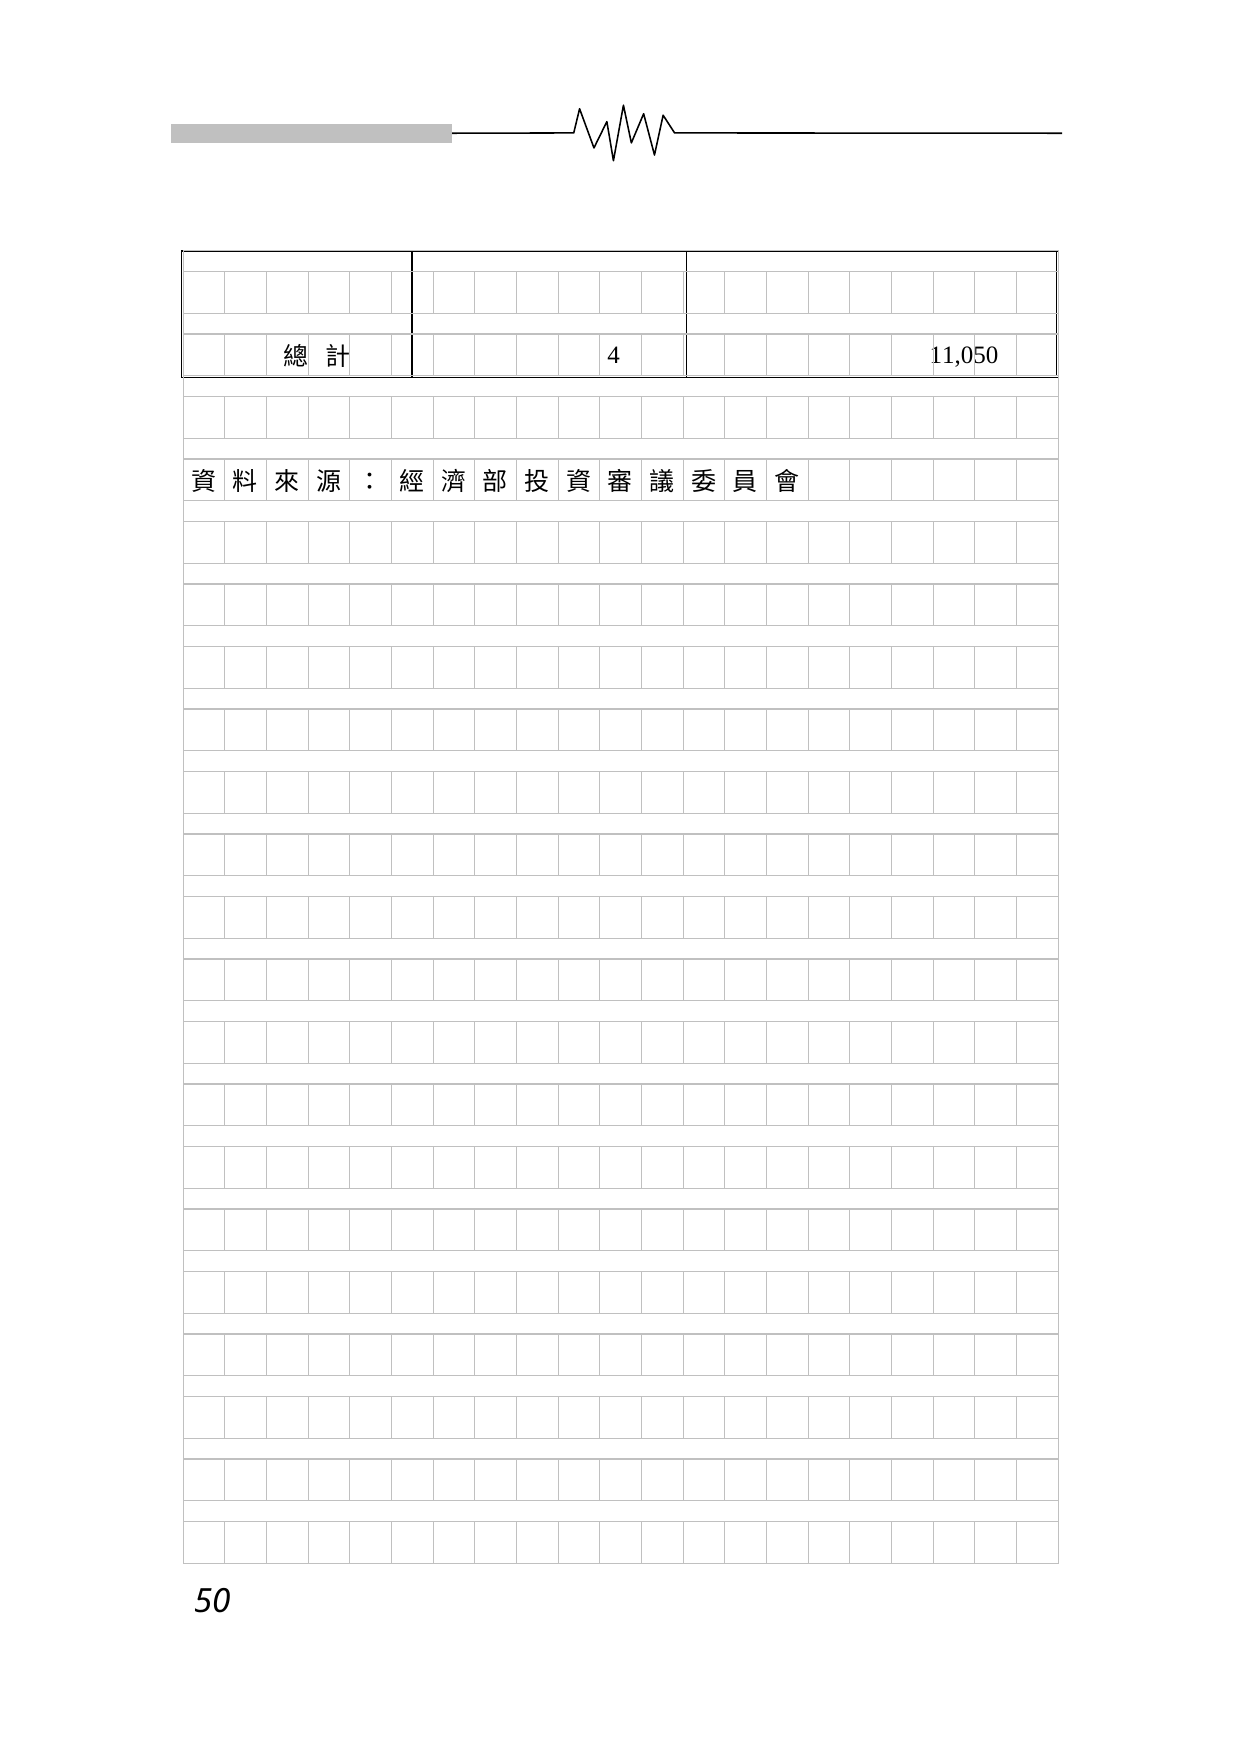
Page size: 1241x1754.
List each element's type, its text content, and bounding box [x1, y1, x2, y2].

text 來 [267, 460, 308, 500]
table_cell 11,050 [809, 335, 849, 375]
table_cell 11,050 [725, 335, 766, 375]
table_cell 計 [309, 335, 349, 375]
text 經 [392, 460, 433, 500]
text ： [350, 460, 391, 500]
table_cell [184, 335, 224, 375]
table_cell 11,050 [975, 335, 1016, 375]
table_cell [434, 272, 474, 313]
table_cell [267, 272, 308, 313]
table_cell 11,050 [767, 272, 808, 313]
table_cell [642, 335, 683, 375]
text 投 [517, 460, 558, 500]
table_cell 4 [600, 335, 641, 375]
table_cell [350, 272, 391, 313]
table_cell 11,050 [687, 314, 1056, 333]
table_cell [642, 272, 683, 313]
text 資 [559, 460, 599, 500]
text 料 [225, 460, 266, 500]
table_cell 11,050 [1017, 272, 1056, 313]
table_cell 11,050 [687, 335, 724, 375]
text 部 [475, 460, 516, 500]
table_cell [392, 335, 411, 375]
table_cell 11,050 [934, 335, 974, 375]
table_cell [392, 272, 411, 313]
table_cell 11,050 [892, 335, 933, 375]
text 濟 [434, 460, 474, 500]
table_cell [600, 272, 641, 313]
table_cell [184, 314, 411, 333]
text [892, 460, 933, 500]
table_cell 11,050 [725, 272, 766, 313]
table_cell 總 [267, 335, 308, 375]
text [850, 460, 891, 500]
table_cell 11,050 [975, 272, 1016, 313]
text [809, 460, 849, 500]
text 資 [184, 460, 224, 500]
table_cell 11,050 [1017, 335, 1056, 375]
table_cell [475, 272, 516, 313]
text 源 [309, 460, 349, 500]
text [975, 460, 1016, 500]
text 議 [642, 460, 683, 500]
text [1017, 460, 1058, 500]
table_cell 11,050 [687, 272, 724, 313]
table_cell [413, 335, 433, 375]
table_cell 11,050 [934, 272, 974, 313]
table_cell 11,050 [809, 272, 849, 313]
table_cell [517, 272, 558, 313]
table_cell [517, 335, 558, 375]
text 員 [725, 460, 766, 500]
text [184, 439, 1058, 458]
table_cell [309, 272, 349, 313]
table_cell [413, 272, 433, 313]
table_cell 11,050 [850, 335, 891, 375]
table_cell [413, 314, 686, 333]
table_cell [413, 252, 686, 271]
text 審 [600, 460, 641, 500]
table_cell 11,050 [767, 335, 808, 375]
table_cell [184, 252, 411, 271]
table_cell 11,050 [687, 252, 1056, 271]
table_cell [559, 335, 599, 375]
table_cell [184, 272, 224, 313]
table_cell [434, 335, 474, 375]
text 委 [684, 460, 724, 500]
text [934, 460, 974, 500]
table_cell [225, 272, 266, 313]
table_cell [559, 272, 599, 313]
table_cell 11,050 [892, 272, 933, 313]
table_cell [225, 335, 266, 375]
table_cell [350, 335, 391, 375]
text 會 [767, 460, 808, 500]
table_cell 11,050 [850, 272, 891, 313]
table_cell [475, 335, 516, 375]
